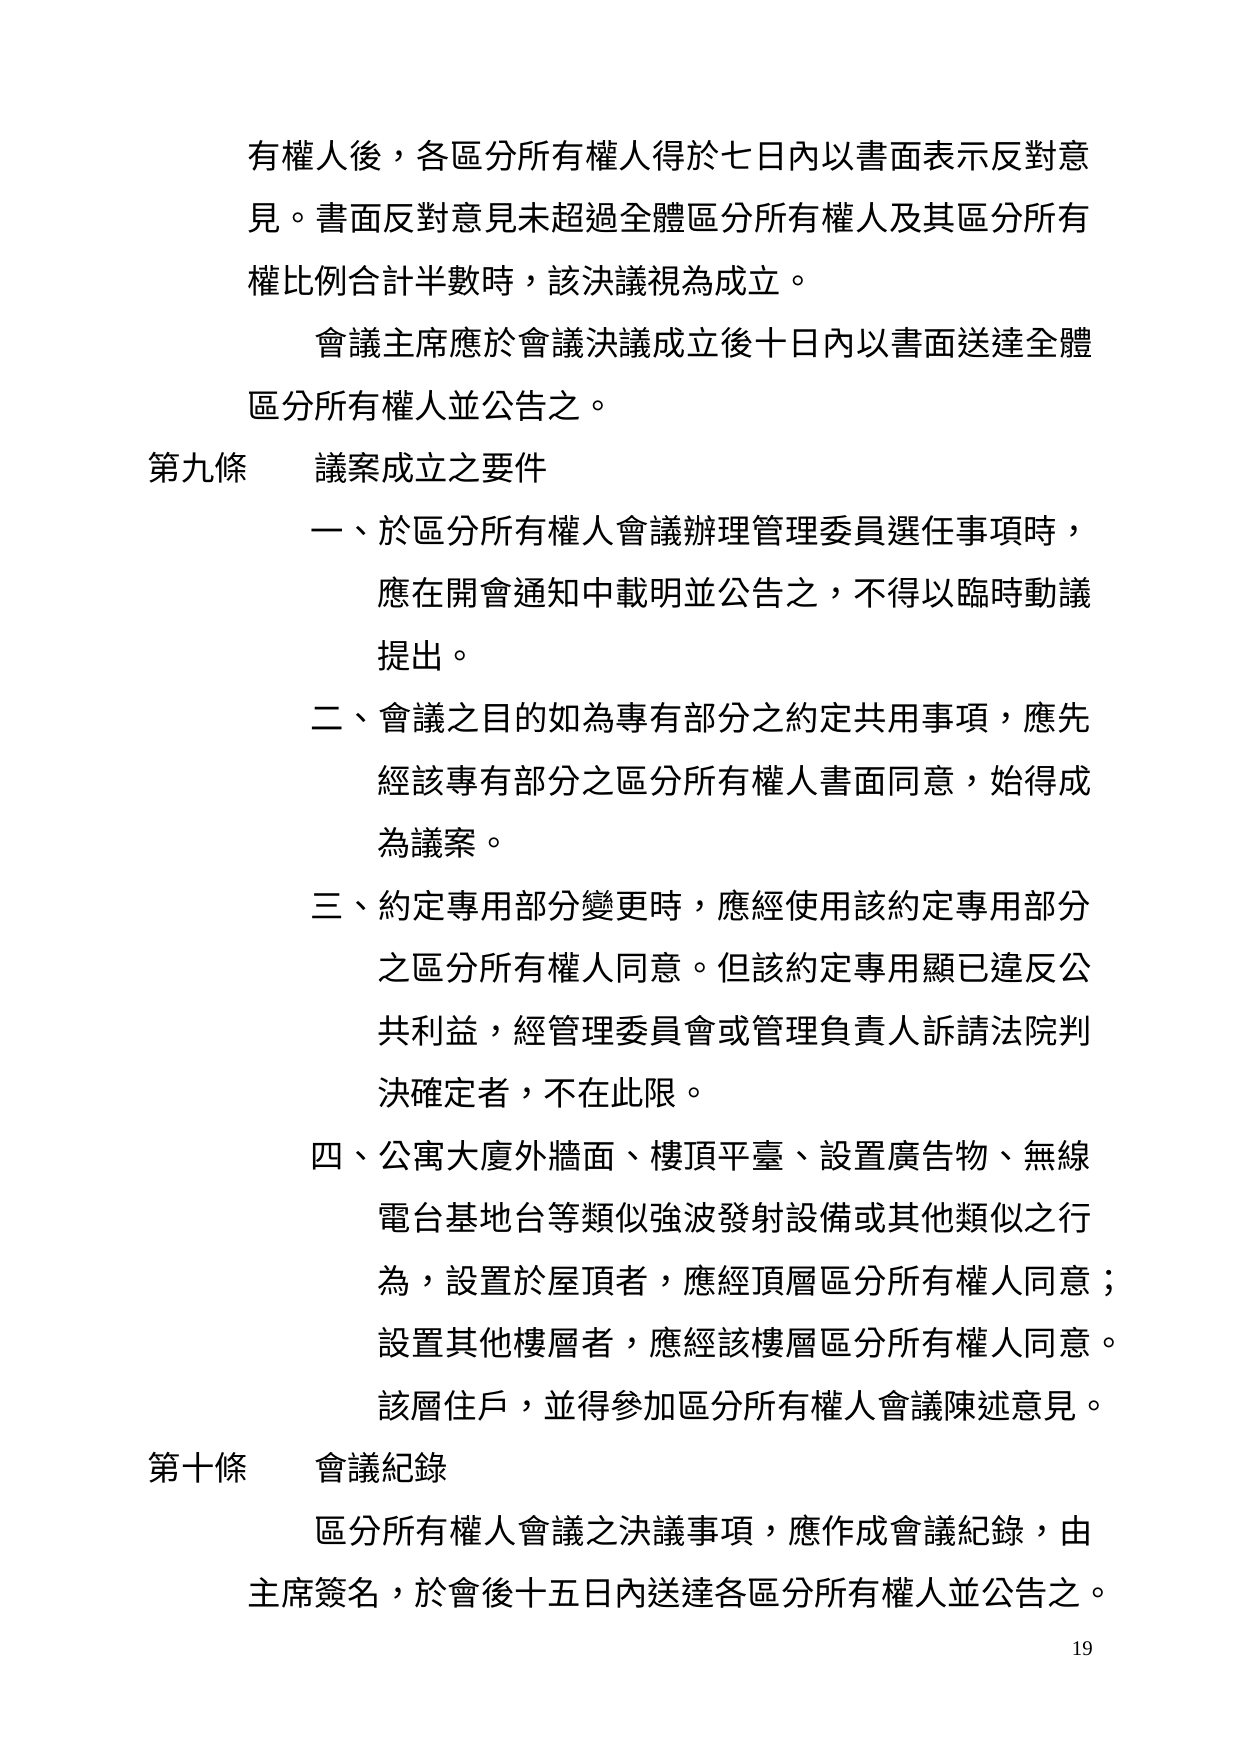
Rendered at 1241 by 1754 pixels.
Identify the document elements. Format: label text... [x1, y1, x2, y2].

text 會議主席應於會議決議成立後十日內以書面送達全體區分所有權人並公告之。 [248, 300, 1092, 425]
text 區分所有權人會議之決議事項，應作成會議紀錄，由主席簽名，於會後十五日內送達各區分所有權人並公告之。 [248, 1487, 1092, 1612]
text 有權人後，各區分所有權人得於七日內以書面表示反對意見。書面反對意見未超過全體區分所有權人及其區分所有權比例合計半數時，該決議視為成立。 [248, 112, 1092, 300]
text 第十條 會議紀錄 [148, 1425, 1092, 1487]
text 第九條 議案成立之要件 [148, 425, 1092, 487]
text 一、於區分所有權人會議辦理管理委員選任事項時，應在開會通知中載明並公告之，不得以臨時動議提出。 [310, 487, 1092, 675]
text 三、約定專用部分變更時，應經使用該約定專用部分之區分所有權人同意。但該約定專用顯已違反公共利益，經管理委員會或管理負責人訴請法院判決確定者，不在此限。 [310, 862, 1092, 1112]
text 二、會議之目的如為專有部分之約定共用事項，應先經該專有部分之區分所有權人書面同意，始得成為議案。 [310, 675, 1092, 862]
text 四、公寓大廈外牆面、樓頂平臺、設置廣告物、無線電台基地台等類似強波發射設備或其他類似之行為，設置於屋頂者，應經頂層區分所有權人同意；設置其他樓層者，應經該樓層區分所有權人同意。該層住戶，並得參加區分所有權人會議陳述意見。 [310, 1112, 1092, 1425]
